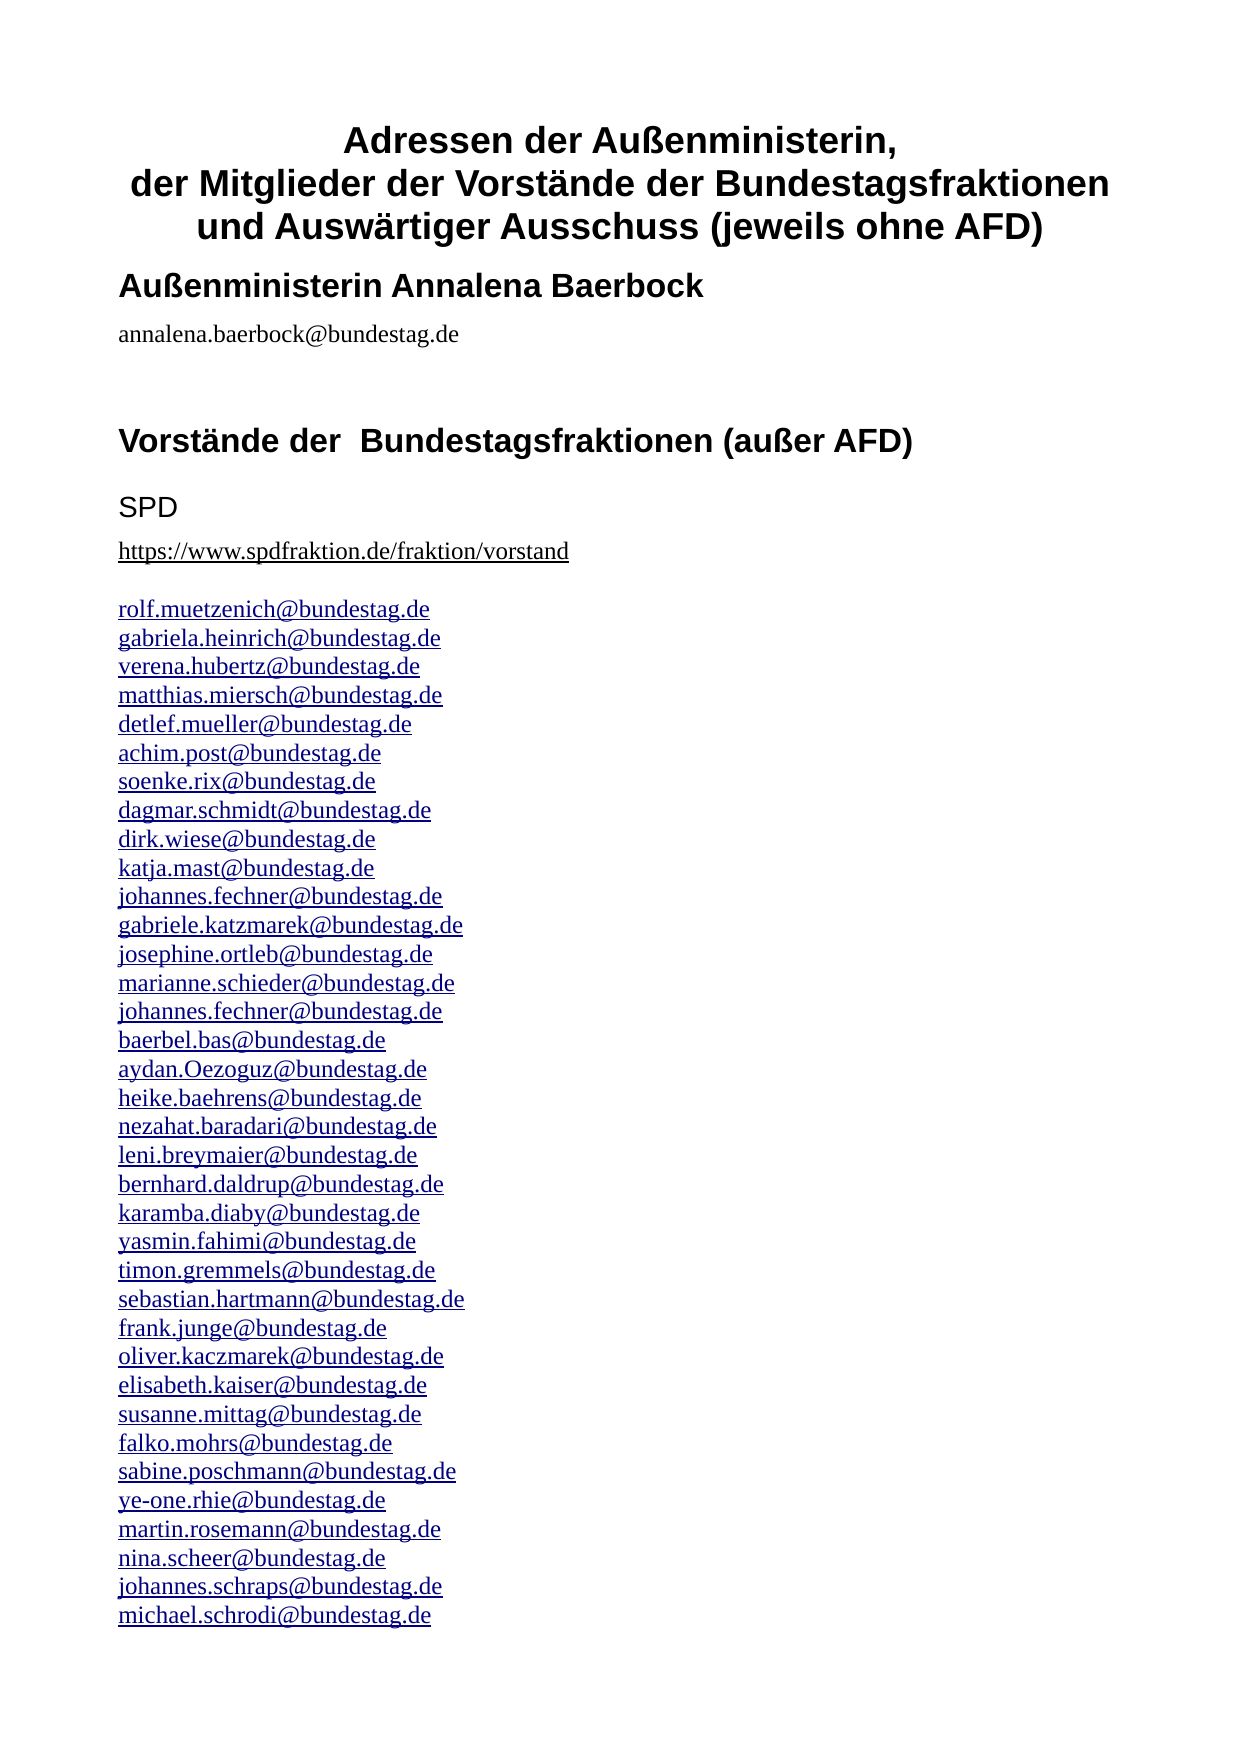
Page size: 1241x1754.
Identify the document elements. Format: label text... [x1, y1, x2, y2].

text katja.mast@bundestag.de [118, 853, 1122, 881]
text https://www.spdfraktion.de/fraktion/vorstand [118, 536, 1122, 565]
text dirk.wiese@bundestag.de [118, 824, 1122, 853]
text martin.rosemann@bundestag.de [118, 1514, 1122, 1543]
text falko.mohrs@bundestag.de [118, 1428, 1122, 1456]
text aydan.Oezoguz@bundestag.de [118, 1054, 1122, 1083]
text annalena.baerbock@bundestag.de [118, 319, 1122, 348]
text gabriela.heinrich@bundestag.de [118, 623, 1122, 651]
text susanne.mittag@bundestag.de [118, 1399, 1122, 1428]
text sebastian.hartmann@bundestag.de [118, 1284, 1122, 1313]
text achim.post@bundestag.de [118, 738, 1122, 766]
text ye-one.rhie@bundestag.de [118, 1485, 1122, 1514]
text baerbel.bas@bundestag.de [118, 1025, 1122, 1054]
text marianne.schieder@bundestag.de [118, 968, 1122, 996]
text elisabeth.kaiser@bundestag.de [118, 1370, 1122, 1399]
text gabriele.katzmarek@bundestag.de [118, 910, 1122, 939]
text verena.hubertz@bundestag.de [118, 651, 1122, 680]
text karamba.diaby@bundestag.de [118, 1198, 1122, 1226]
text nezahat.baradari@bundestag.de [118, 1111, 1122, 1140]
text johannes.fechner@bundestag.de [118, 996, 1122, 1025]
title Adressen der Außenministerin, der Mitglieder der Vorstände der Bundestagsfraktionen und Auswärtiger Ausschuss (jeweils ohne AFD) [118, 118, 1122, 247]
text heike.baehrens@bundestag.de [118, 1083, 1122, 1111]
text nina.scheer@bundestag.de [118, 1543, 1122, 1571]
subtitle Außenministerin Annalena Baerbock [118, 265, 1122, 304]
text michael.schrodi@bundestag.de [118, 1600, 1122, 1629]
text detlef.mueller@bundestag.de [118, 709, 1122, 738]
text timon.gremmels@bundestag.de [118, 1255, 1122, 1284]
text johannes.fechner@bundestag.de [118, 881, 1122, 910]
text yasmin.fahimi@bundestag.de [118, 1226, 1122, 1255]
text matthias.miersch@bundestag.de [118, 680, 1122, 709]
text oliver.kaczmarek@bundestag.de [118, 1341, 1122, 1370]
text soenke.rix@bundestag.de [118, 766, 1122, 795]
text johannes.schraps@bundestag.de [118, 1571, 1122, 1600]
text bernhard.daldrup@bundestag.de [118, 1169, 1122, 1198]
text josephine.ortleb@bundestag.de [118, 939, 1122, 968]
text dagmar.schmidt@bundestag.de [118, 795, 1122, 824]
text frank.junge@bundestag.de [118, 1313, 1122, 1341]
text rolf.muetzenich@bundestag.de [118, 594, 1122, 623]
text sabine.poschmann@bundestag.de [118, 1456, 1122, 1485]
subtitle Vorstände der Bundestagsfraktionen (außer AFD) [118, 421, 1122, 459]
text leni.breymaier@bundestag.de [118, 1140, 1122, 1169]
subtitle SPD [118, 490, 1122, 524]
